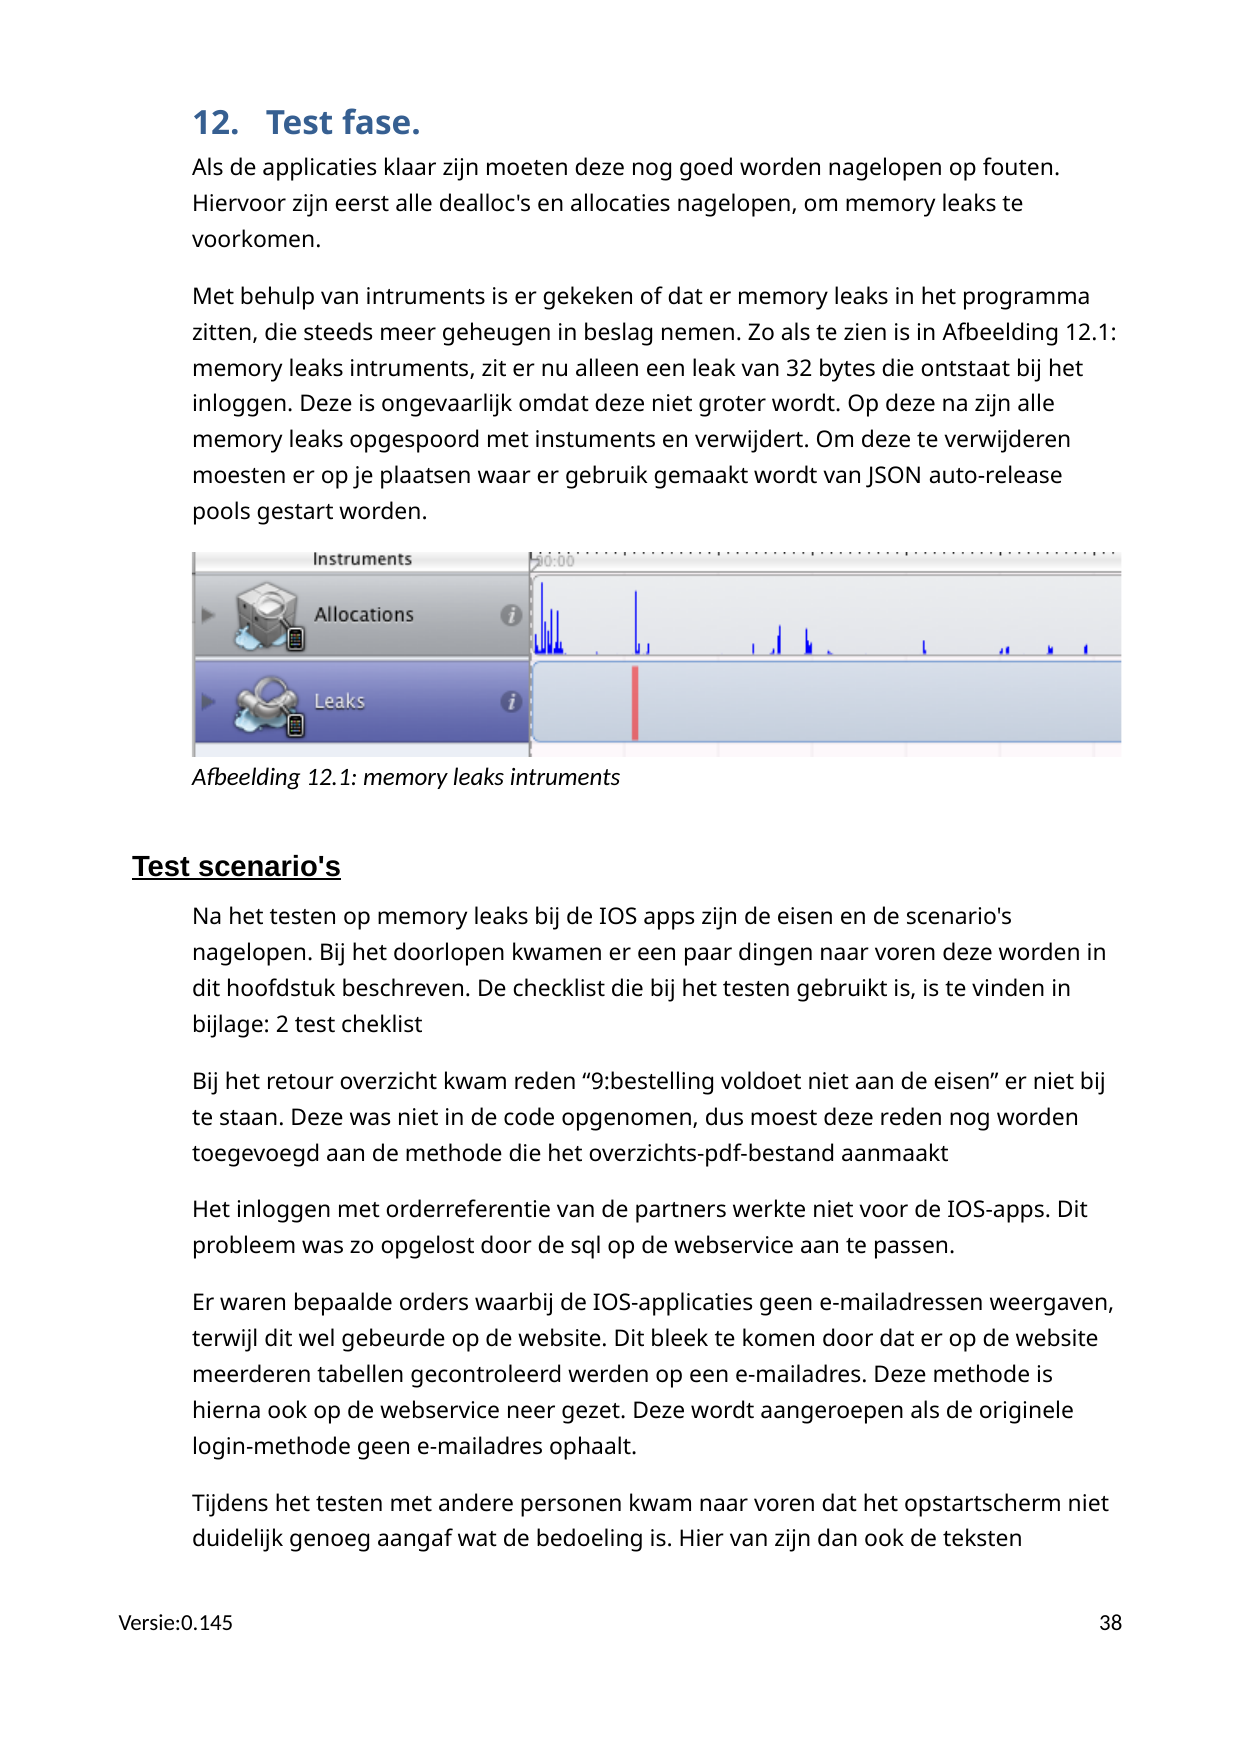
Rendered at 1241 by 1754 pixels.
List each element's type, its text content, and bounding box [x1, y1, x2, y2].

subtitle Test fase. [192, 99, 1122, 144]
text Met behulp van intruments is er gekeken of dat er memory leaks in het programma zitten, die steeds meer geheugen in beslag nemen. Zo als te zien is in Afbeelding 12.1: memory leaks intruments, zit er nu alleen een leak van 32 bytes die ontstaat bij het inloggen. Deze is ongevaarlijk omdat deze niet groter wordt. Op deze na zijn alle memory leaks opgespoord met instuments en verwijdert. Om deze te verwijderen moesten er op je plaatsen waar er gebruik gemaakt wordt van JSON auto-release pools gestart worden. [192, 279, 1122, 526]
text Afbeelding 12.1: memory leaks intruments [192, 757, 1122, 792]
text Tijdens het testen met andere personen kwam naar voren dat het opstartscherm niet duidelijk genoeg aangaf wat de bedoeling is. Hier van zijn dan ook de teksten [192, 1486, 1122, 1554]
text Er waren bepaalde orders waarbij de IOS-applicaties geen e-mailadressen weergaven, terwijl dit wel gebeurde op de website. Dit bleek te komen door dat er op de website meerderen tabellen gecontroleerd werden op een e-mailadres. Deze methode is hierna ook op de webservice neer gezet. Deze wordt aangeroepen als de originele login-methode geen e-mailadres ophaalt. [192, 1286, 1122, 1461]
picture [191, 552, 1122, 757]
text Het inloggen met orderreferentie van de partners werkte niet voor de IOS-apps. Dit probleem was zo opgelost door de sql op de webservice aan te passen. [192, 1193, 1122, 1260]
text Bij het retour overzicht kwam reden “9:bestelling voldoet niet aan de eisen” er niet bij te staan. Deze was niet in de code opgenomen, dus moest deze reden nog worden toegevoegd aan de methode die het overzichts-pdf-bestand aanmaakt [192, 1064, 1122, 1168]
text Als de applicaties klaar zijn moeten deze nog goed worden nagelopen op fouten. Hiervoor zijn eerst alle dealloc's en allocaties nagelopen, om memory leaks te voorkomen. [192, 151, 1122, 254]
subtitle Test scenario's [132, 849, 1122, 882]
text Na het testen op memory leaks bij de IOS apps zijn de eisen en de scenario's nagelopen. Bij het doorlopen kwamen er een paar dingen naar voren deze worden in dit hoofdstuk beschreven. De checklist die bij het testen gebruikt is, is te vinden in bijlage: 2 test cheklist [192, 900, 1122, 1039]
